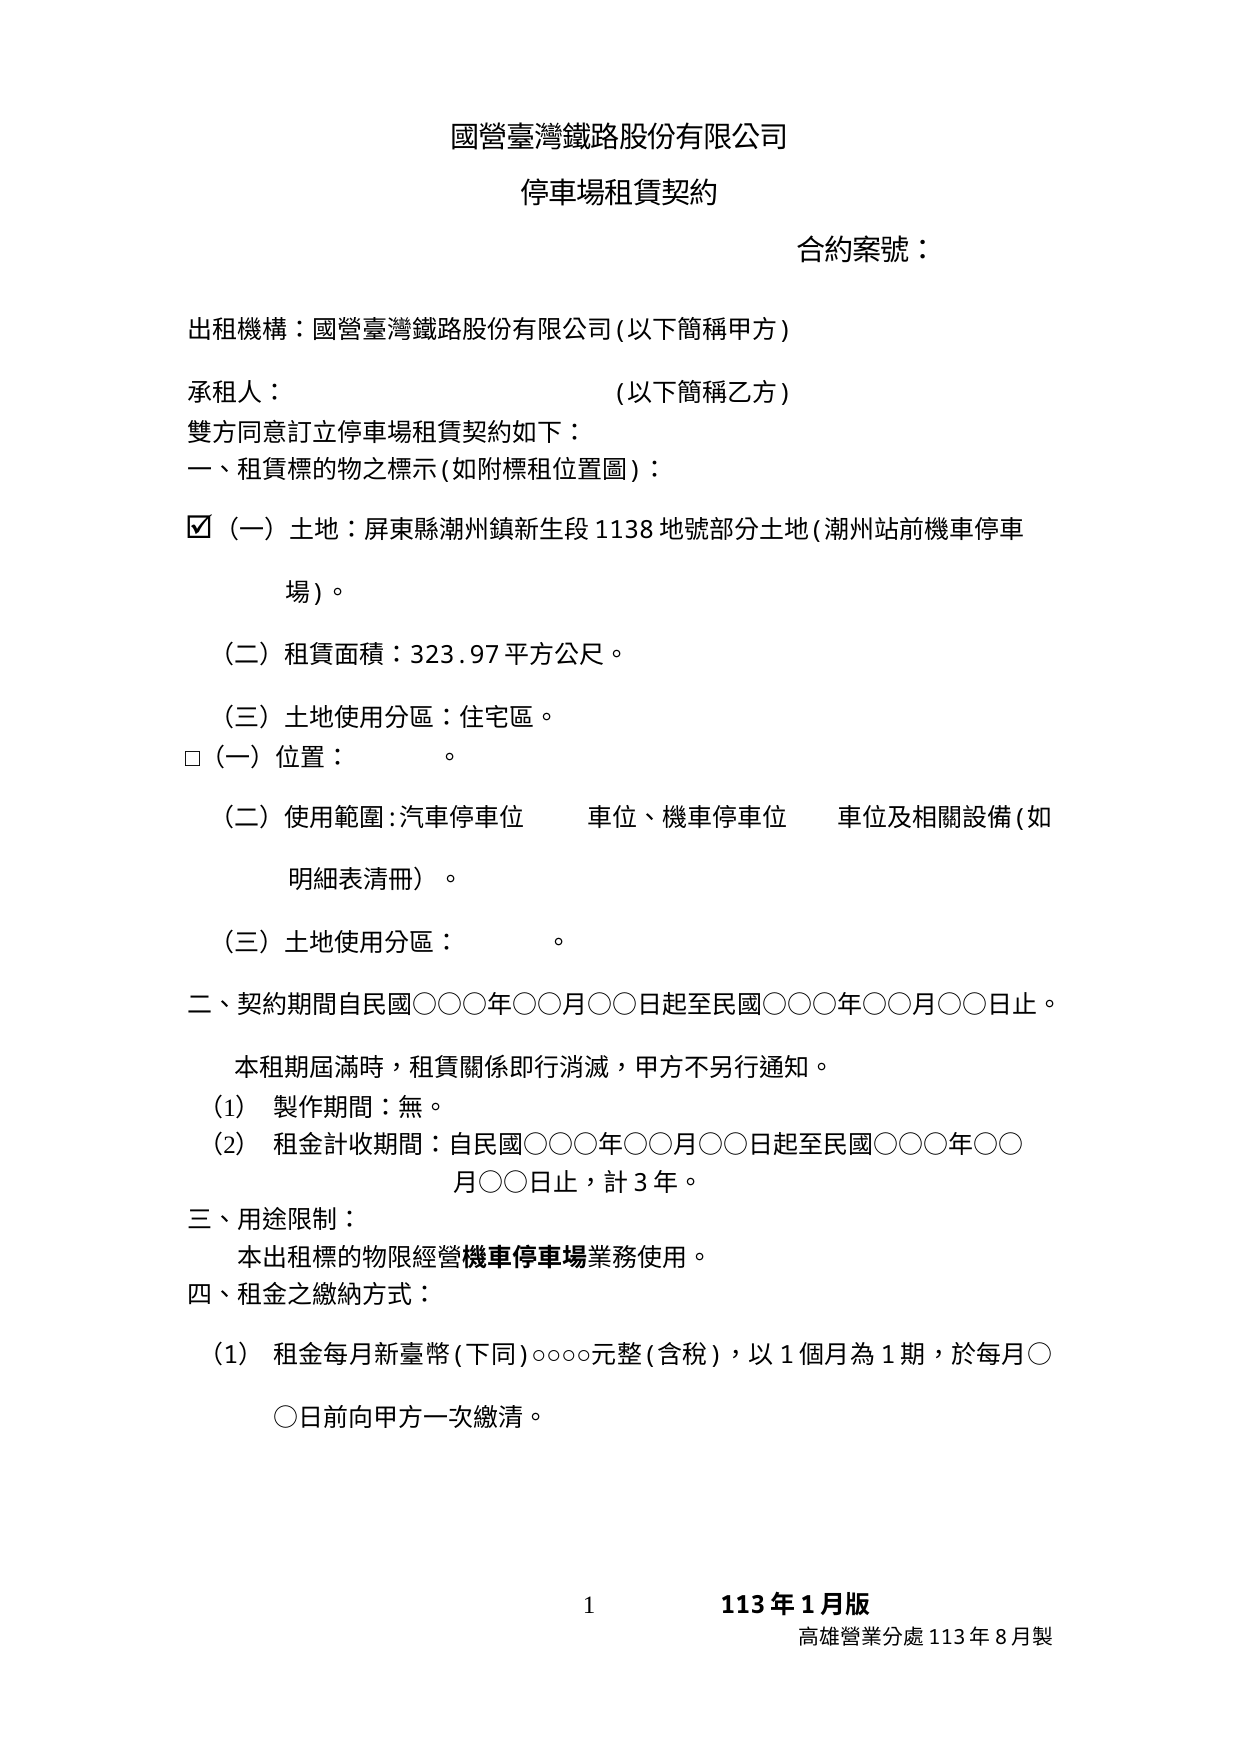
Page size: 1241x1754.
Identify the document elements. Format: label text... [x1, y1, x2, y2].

list 製作期間：無。 [198, 1086, 1047, 1124]
text 合約案號： [187, 230, 1053, 268]
text 停車場租賃契約 [187, 174, 1053, 211]
text 雙方同意訂立停車場租賃契約如下： [187, 411, 1047, 449]
text 出租機構：國營臺灣鐵路股份有限公司(以下簡稱甲方) [187, 286, 1053, 349]
text 承租人： (以下簡稱乙方) [187, 349, 1053, 411]
text 國營臺灣鐵路股份有限公司 [187, 118, 1053, 155]
text （三）土地使用分區： 。 [209, 899, 1053, 961]
text 三、用途限制： [187, 1199, 1053, 1236]
text □（一）位置： 。 [185, 736, 1053, 774]
text （二）租賃面積：323.97平方公尺。 [209, 611, 1053, 674]
list 租金計收期間：自民國○○○年○○月○○日起至民國○○○年○○月○○日止，計3年。 [198, 1124, 1047, 1199]
text 二、契約期間自民國○○○年○○月○○日起至民國○○○年○○月○○日止。本租期屆滿時，租賃關係即行消滅，甲方不另行通知。 [187, 961, 1053, 1086]
text （三）土地使用分區：住宅區。 [209, 674, 1053, 736]
text 一、租賃標的物之標示(如附標租位置圖)： [187, 449, 1047, 486]
text （二）使用範圍:汽車停車位 車位、機車停車位 車位及相關設備(如明細表清冊）。 [209, 774, 1053, 899]
text 本出租標的物限經營機車停車場業務使用。 [237, 1236, 1047, 1274]
text 四、租金之繳納方式： [187, 1274, 1053, 1311]
text （一）土地：屏東縣潮州鎮新生段1138地號部分土地(潮州站前機車停車場)。 [185, 486, 1053, 611]
list 租金每月新臺幣(下同)○○○○元整(含稅)，以1個月為1期，於每月○○日前向甲方一次繳清。 [198, 1311, 1053, 1436]
